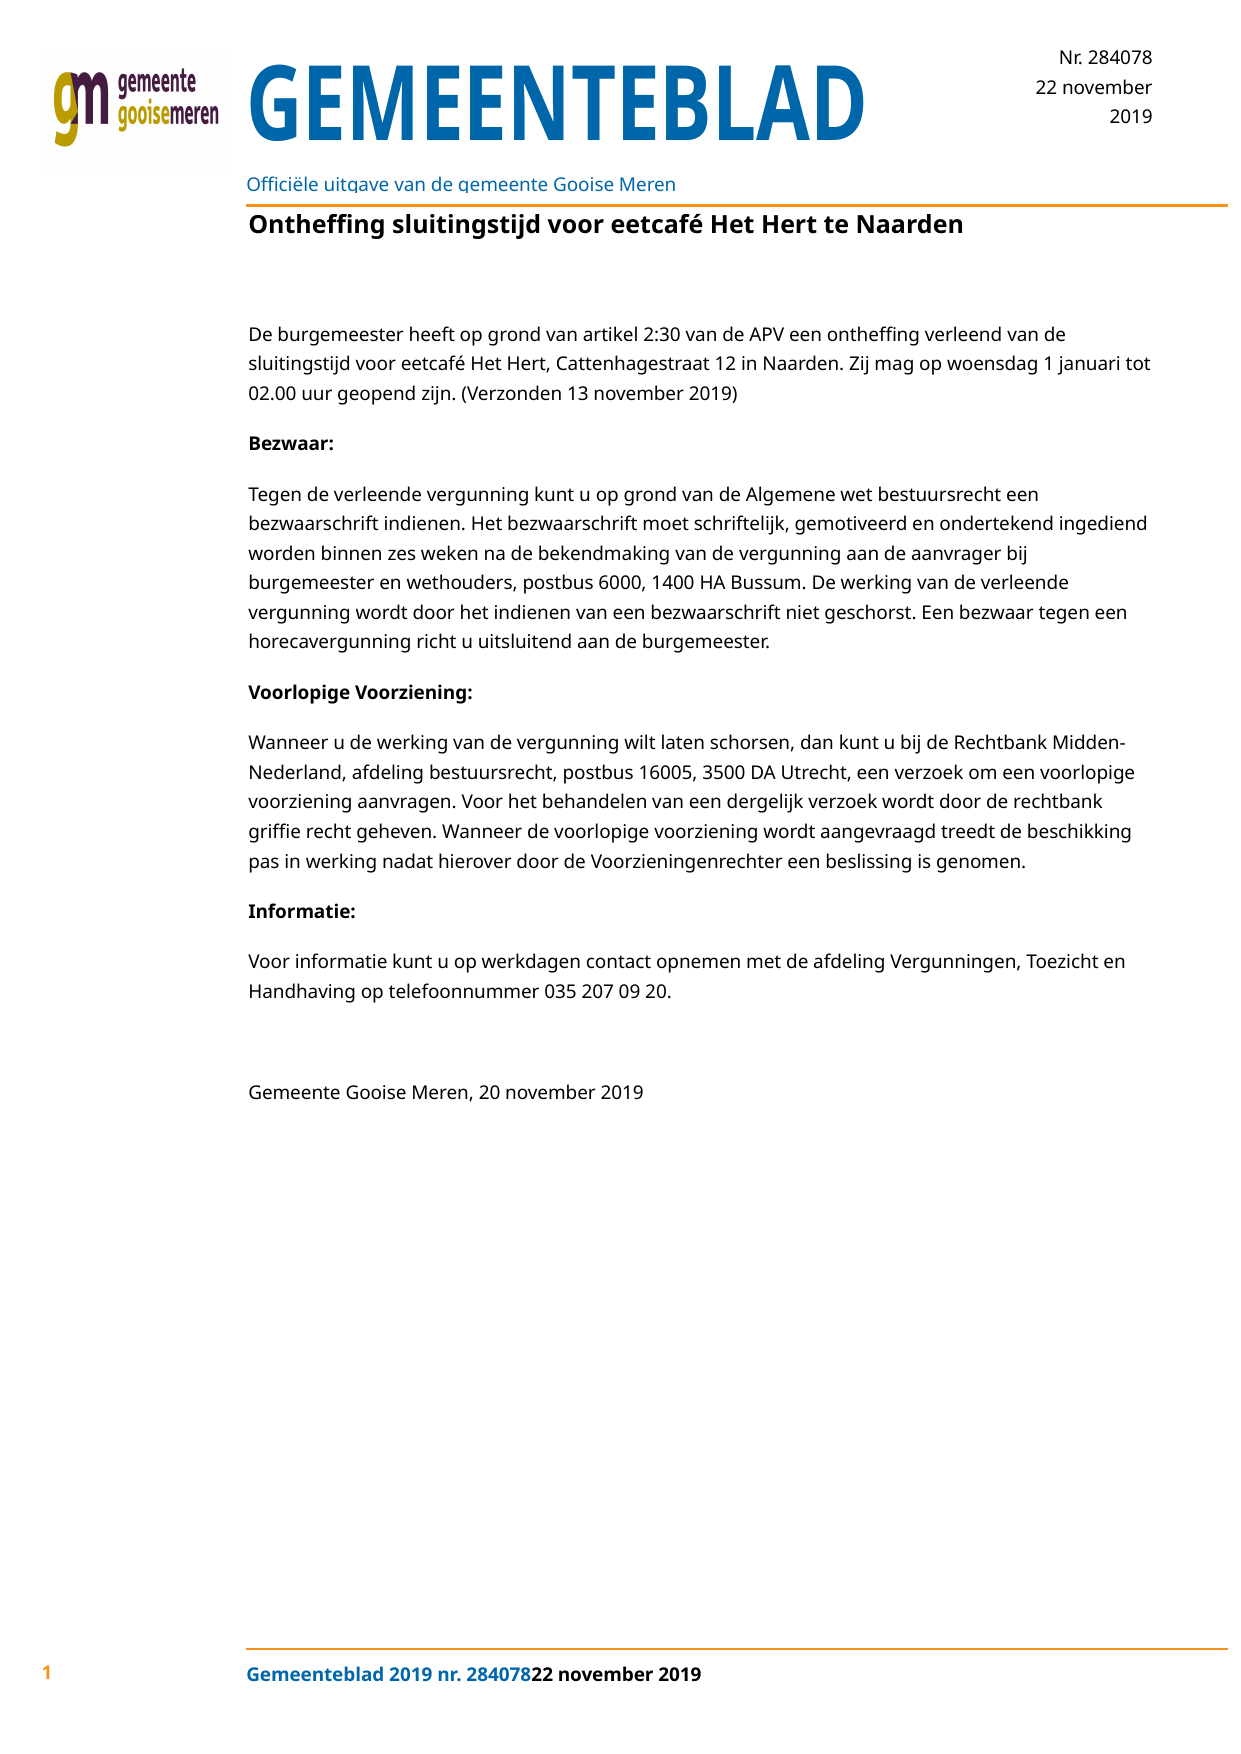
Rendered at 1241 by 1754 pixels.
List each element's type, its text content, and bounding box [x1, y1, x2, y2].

picture [41, 47, 231, 172]
text Tegen de verleende vergunning kunt u op grond van de Algemene wet bestuursrecht een bezwaarschrift indienen. Het bezwaarschrift moet schriftelijk, gemotiveerd en ondertekend ingediend worden binnen zes weken na de bekendmaking van de vergunning aan de aanvrager bij burgemeester en wethouders, postbus 6000, 1400 HA Bussum. De werking van de verleende vergunning wordt door het indienen van een bezwaarschrift niet geschorst. Een bezwaar tegen een horecavergunning richt u uitsluitend aan de burgemeester. [248, 481, 1152, 654]
text Informatie: [248, 898, 1152, 924]
text Gemeente Gooise Meren, 20 november 2019 [248, 1079, 1152, 1105]
text Voor informatie kunt u op werkdagen contact opnemen met de afdeling Vergunningen, Toezicht en Handhaving op telefoonnummer 035 207 09 20. [248, 949, 1152, 1004]
text De burgemeester heeft op grond van artikel 2:30 van de APV een ontheffing verleend van de sluitingstijd voor eetcafé Het Hert, Cattenhagestraat 12 in Naarden. Zij mag op woensdag 1 januari tot 02.00 uur geopend zijn. (Verzonden 13 november 2019) [248, 321, 1152, 406]
text Ontheffing sluitingstijd voor eetcafé Het Hert te Naarden [248, 207, 1152, 241]
text Bezwaar: [248, 430, 1152, 456]
text Wanneer u de werking van de vergunning wilt laten schorsen, dan kunt u bij de Rechtbank Midden-Nederland, afdeling bestuursrecht, postbus 16005, 3500 DA Utrecht, een verzoek om een voorlopige voorziening aanvragen. Voor het behandelen van een dergelijk verzoek wordt door de rechtbank griffie recht geheven. Wanneer de voorlopige voorziening wordt aangevraagd treedt de beschikking pas in werking nadat hierover door de Voorzieningenrechter een beslissing is genomen. [248, 729, 1152, 873]
text Voorlopige Voorziening: [248, 679, 1152, 705]
